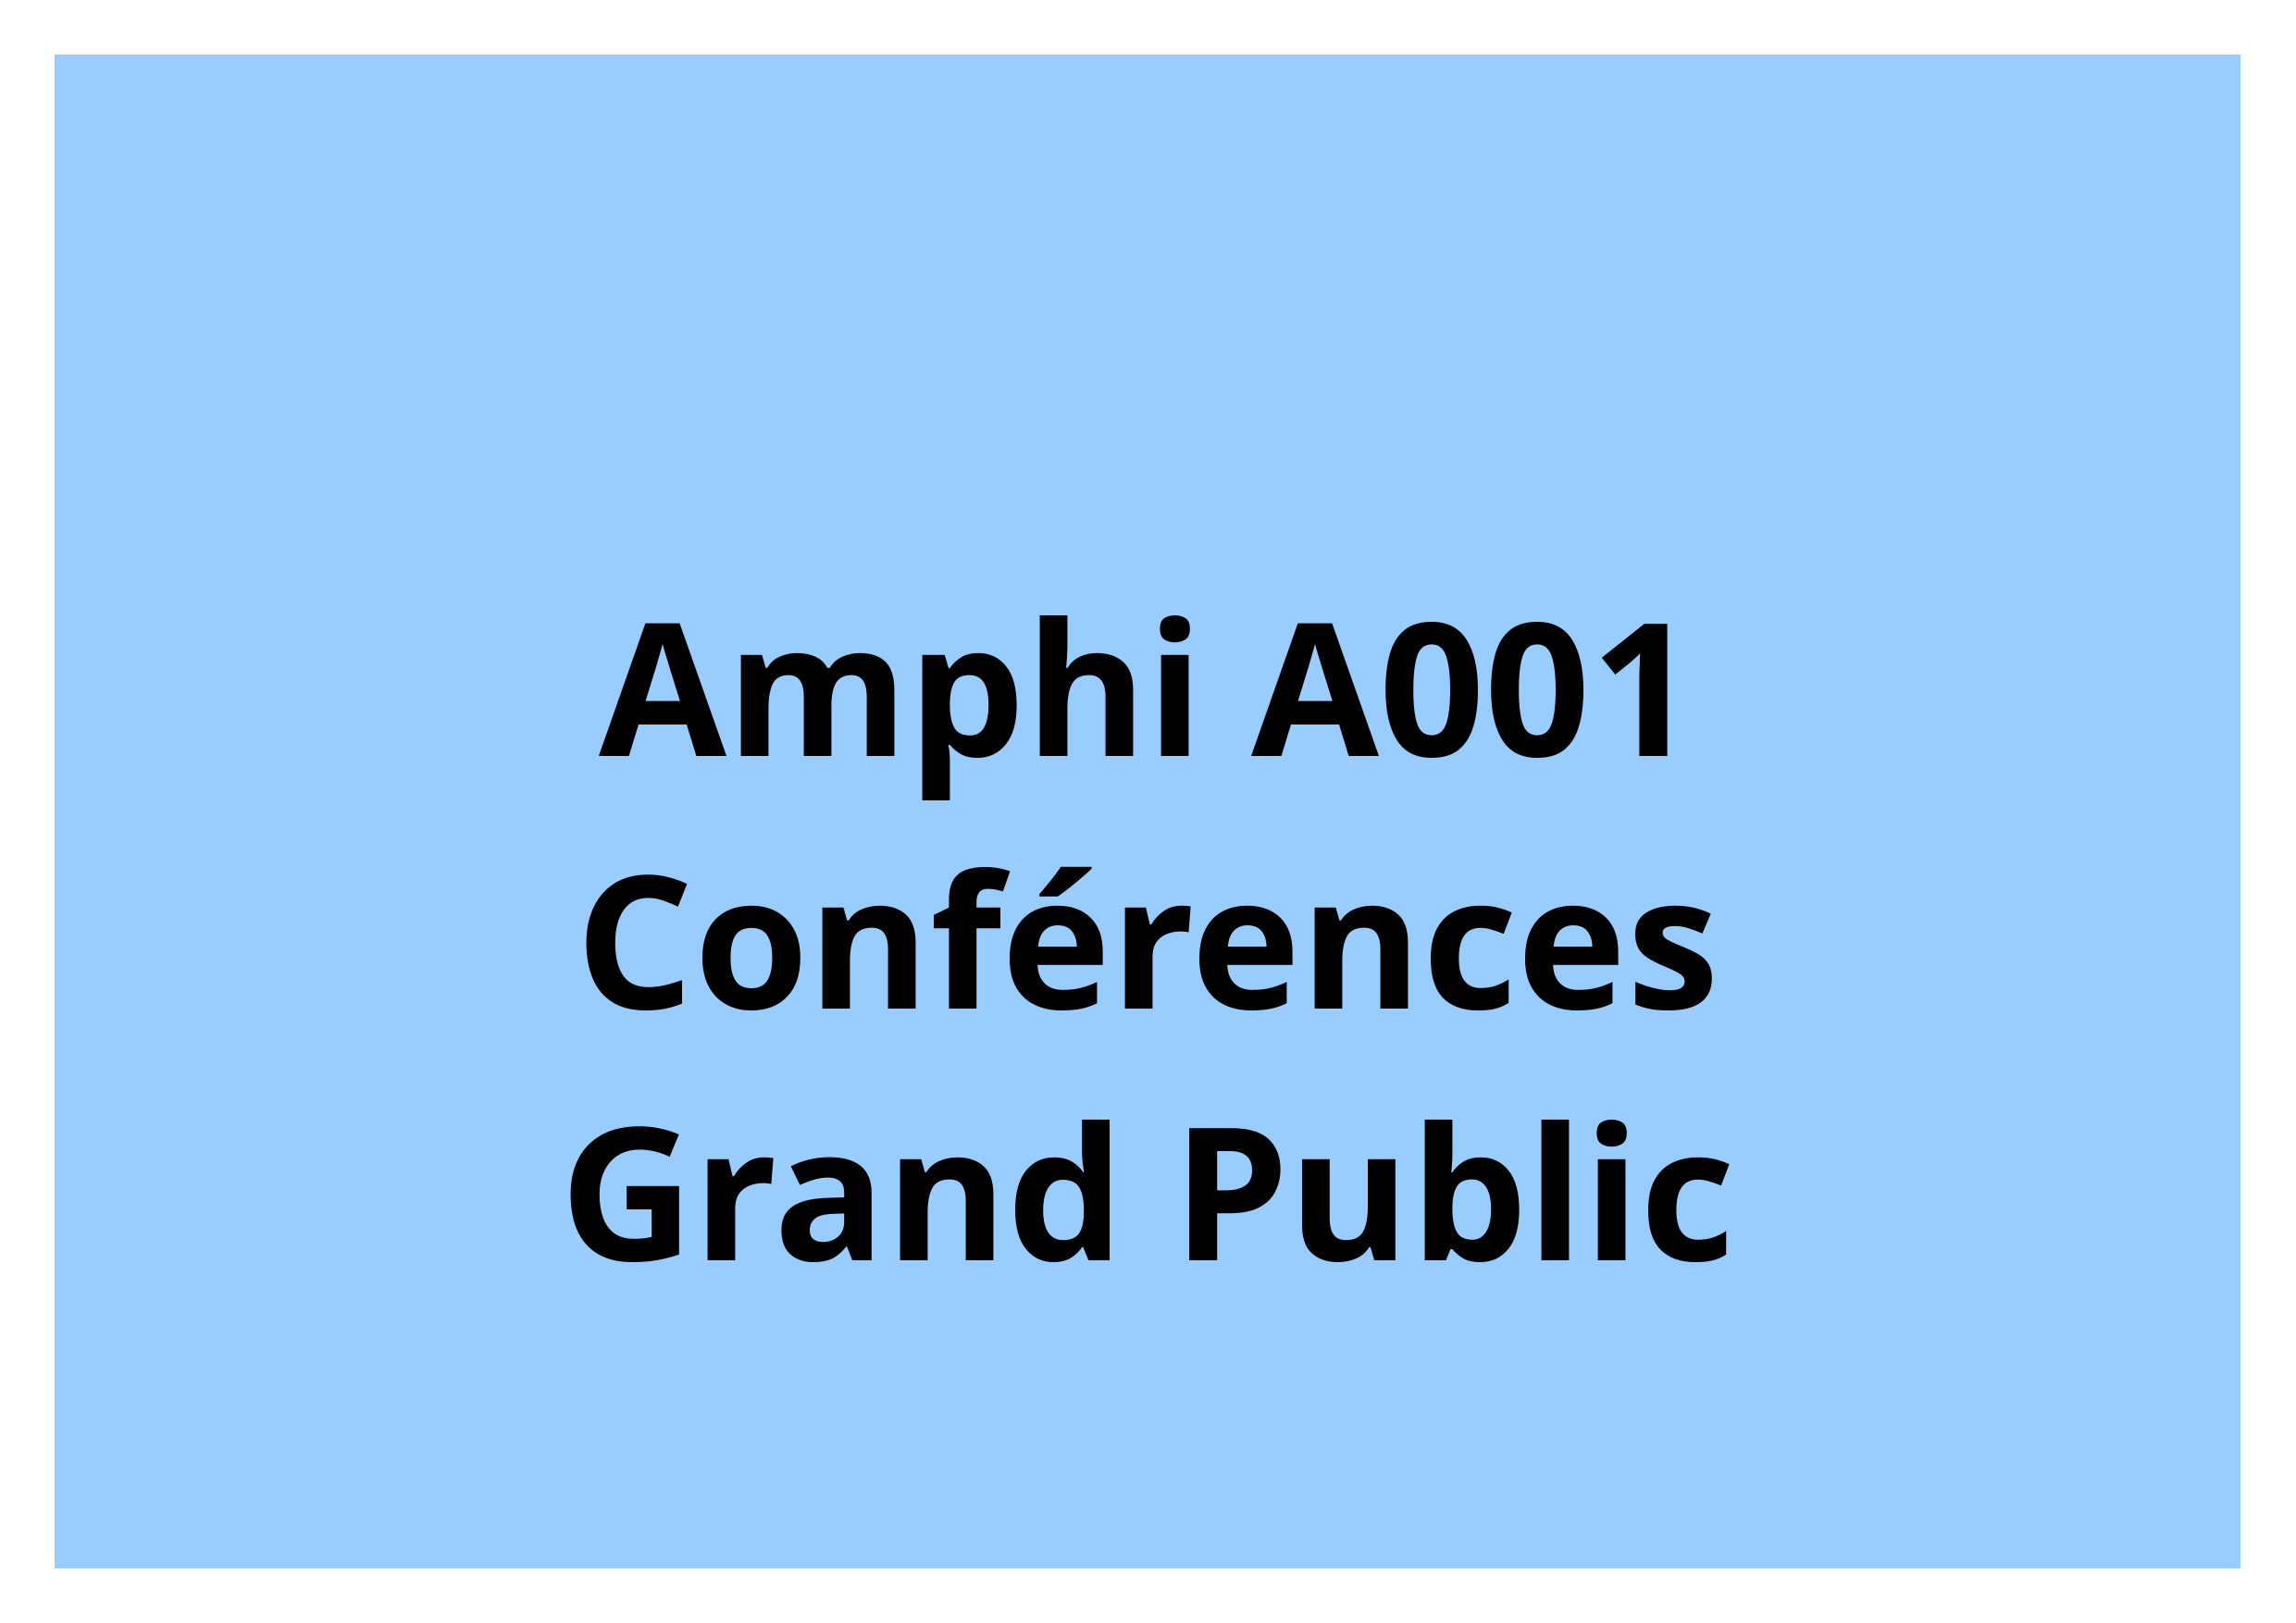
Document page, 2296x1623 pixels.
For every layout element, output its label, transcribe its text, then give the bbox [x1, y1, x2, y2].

text Grand Public [55, 1063, 2240, 1315]
text Conférences [55, 811, 2240, 1063]
text Amphi A001 [55, 559, 2240, 811]
